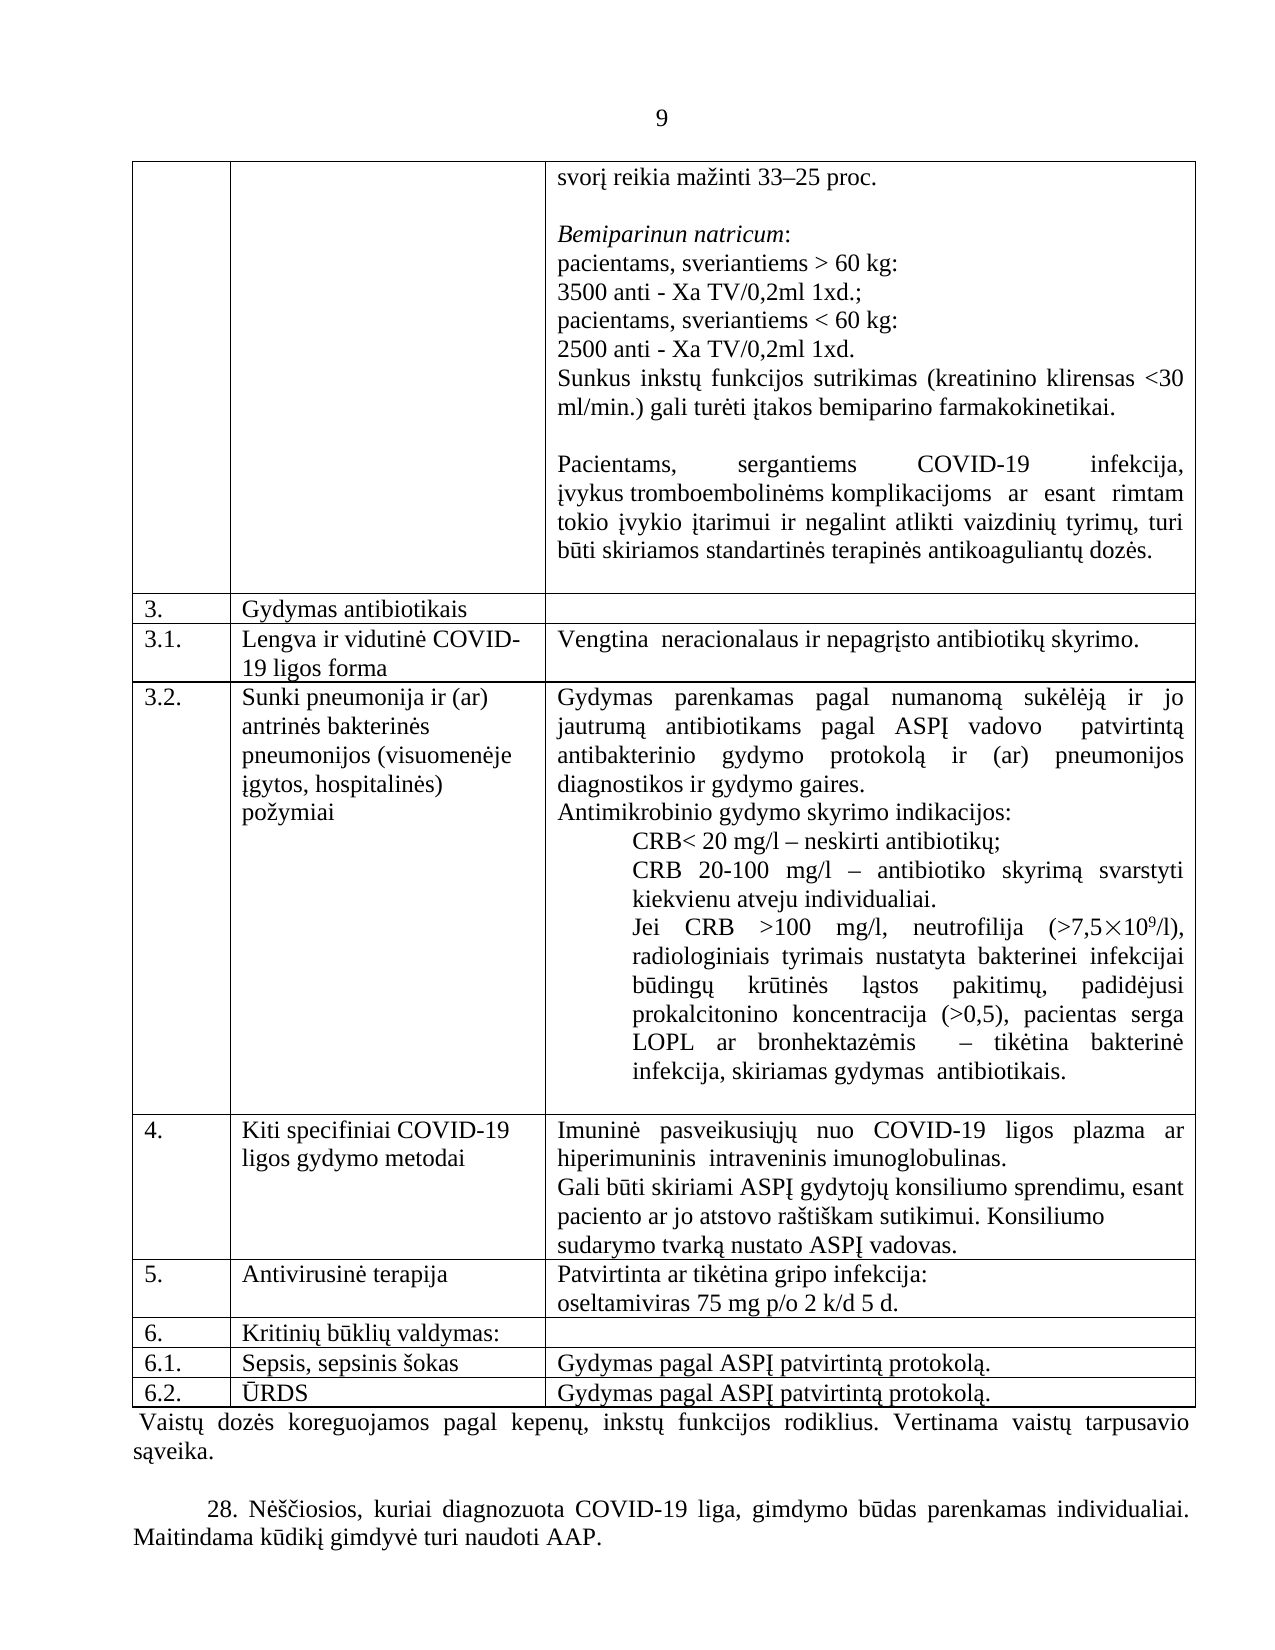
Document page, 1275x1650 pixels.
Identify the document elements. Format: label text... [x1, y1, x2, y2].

table_cell Vengtina neracionalaus ir nepagrįsto antibiotikų skyrimo. [546, 624, 1195, 681]
table_cell svorį reikia mažinti 33–25 proc. Bemiparinun natricum: pacientams, sveriantiems > 60 kg: 3500 anti - Xa TV/0,2ml 1xd.; pacientams, sveriantiems < 60 kg: 2500 anti - Xa TV/0,2ml 1xd. Sunkus inkstų funkcijos sutrikimas (kreatinino klirensas <30 ml/min.) gali turėti įtakos bemiparino farmakokinetikai. Pacientams, sergantiems COVID-19 infekcija, įvykus tromboembolinėms komplikacijoms ar esant rimtam tokio įvykio įtarimui ir negalint atlikti vaizdinių tyrimų, turi būti skiriamos standartinės terapinės antikoaguliantų dozės. [546, 162, 1195, 593]
table_cell [231, 162, 545, 593]
table_cell [546, 1318, 1195, 1347]
table_cell Imuninė pasveikusiųjų nuo COVID-19 ligos plazma ar hiperimuninis intraveninis imunoglobulinas. Gali būti skiriami ASPĮ gydytojų konsiliumo sprendimu, esant paciento ar jo atstovo raštiškam sutikimui. Konsiliumo sudarymo tvarką nustato ASPĮ vadovas. [546, 1115, 1195, 1258]
table_cell Kritinių būklių valdymas: [231, 1318, 545, 1347]
table_cell Gydymas parenkamas pagal numanomą sukėlėją ir jo jautrumą antibiotikams pagal ASPĮ vadovo patvirtintą antibakterinio gydymo protokolą ir (ar) pneumonijos diagnostikos ir gydymo gaires. Antimikrobinio gydymo skyrimo indikacijos: CRB< 20 mg/l – neskirti antibiotikų; CRB 20-100 mg/l – antibiotiko skyrimą svarstyti kiekvienu atveju individualiai. Jei CRB >100 mg/l, neutrofilija (>7,5109/l), radiologiniais tyrimais nustatyta bakterinei infekcijai būdingų krūtinės ląstos pakitimų, padidėjusi prokalcitonino koncentracija (>0,5), pacientas serga LOPL ar bronhektazėmis – tikėtina bakterinė infekcija, skiriamas gydymas antibiotikais. [546, 683, 1195, 1114]
table_cell Gydymas antibiotikais [231, 594, 545, 623]
table_cell Sunki pneumonija ir (ar) antrinės bakterinės pneumonijos (visuomenėje įgytos, hospitalinės) požymiai [231, 683, 545, 1114]
table_cell 3.2. [133, 683, 230, 1114]
table_cell Kiti specifiniai COVID-19 ligos gydymo metodai [231, 1115, 545, 1258]
table_cell 4. [133, 1115, 230, 1258]
table_cell 6. [133, 1318, 230, 1347]
table_cell [546, 594, 1195, 623]
table_cell 6.1. [133, 1348, 230, 1377]
table_cell Antivirusinė terapija [231, 1260, 545, 1317]
text Vaistų dozės koreguojamos pagal kepenų, inkstų funkcijos rodiklius. Vertinama vaistų tarpusavio sąveika. [133, 1408, 1191, 1465]
table_cell 5. [133, 1260, 230, 1317]
table_cell Gydymas pagal ASPĮ patvirtintą protokolą. [546, 1348, 1195, 1377]
table_cell 6.2. [133, 1378, 230, 1406]
table_cell Gydymas pagal ASPĮ patvirtintą protokolą. [546, 1378, 1195, 1406]
text 28. Nėščiosios, kuriai diagnozuota COVID-19 liga, gimdymo būdas parenkamas individualiai. Maitindama kūdikį gimdyvė turi naudoti AAP. [133, 1494, 1191, 1551]
table_cell 3. [133, 594, 230, 623]
table_cell ŪRDS [231, 1378, 545, 1406]
table_cell Sepsis, sepsinis šokas [231, 1348, 545, 1377]
table_cell 3.1. [133, 624, 230, 681]
table_cell Lengva ir vidutinė COVID-19 ligos forma [231, 624, 545, 681]
table_cell Patvirtinta ar tikėtina gripo infekcija: oseltamiviras 75 mg p/o 2 k/d 5 d. [546, 1260, 1195, 1317]
table_cell [133, 162, 230, 593]
